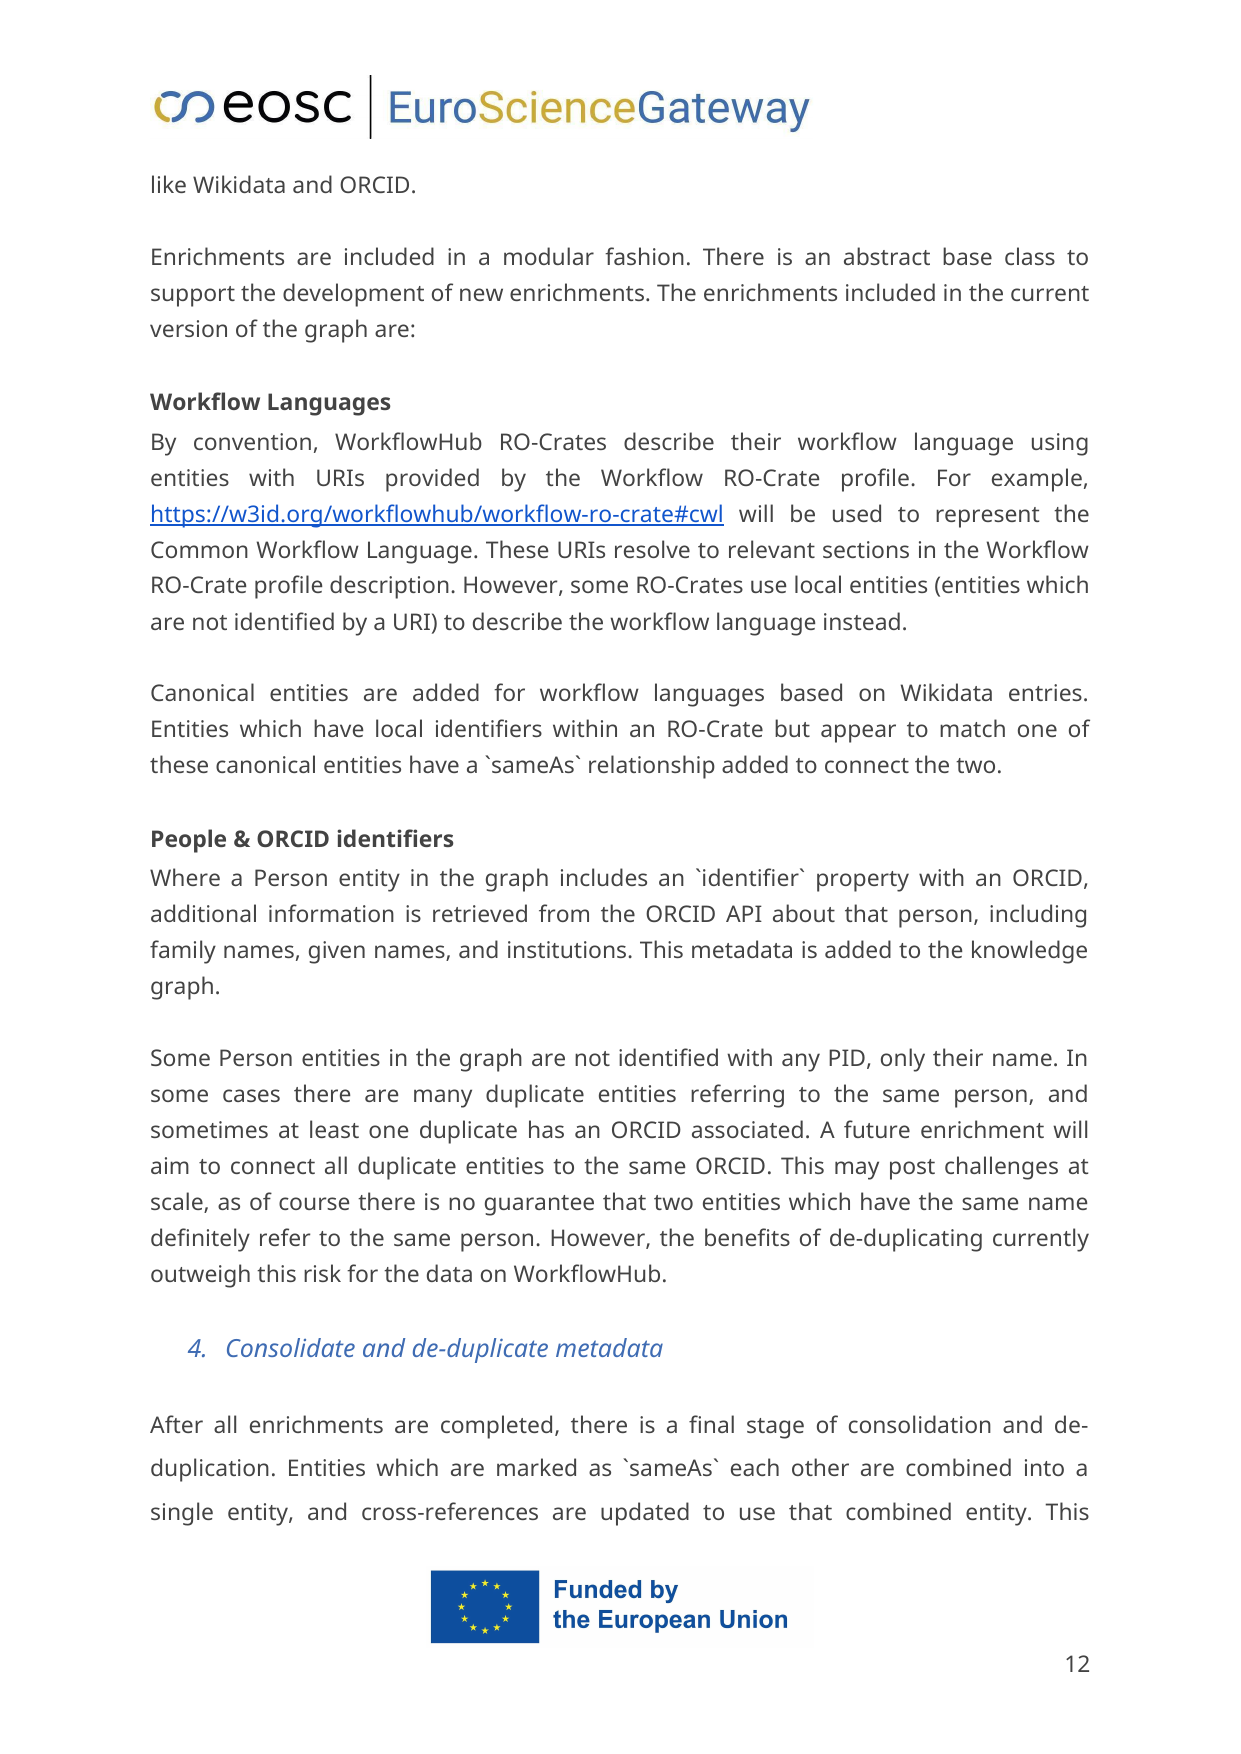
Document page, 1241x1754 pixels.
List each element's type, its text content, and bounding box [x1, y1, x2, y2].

picture [150, 75, 814, 139]
picture [426, 1566, 815, 1648]
text By convention, WorkflowHub RO-Crates describe their workflow language using entities with URIs provided by the Workflow RO-Crate profile. For example, https://w3id.org/workflowhub/workflow-ro-crate#cwl will be used to represent the Common Workflow Language. These URIs resolve to relevant sections in the Workflow RO-Crate profile description. However, some RO-Crates use local entities (entities which are not identified by a URI) to describe the workflow language instead. [150, 426, 1090, 637]
text Canonical entities are added for workflow languages based on Wikidata entries. Entities which have local identifiers within an RO-Crate but appear to match one of these canonical entities have a `sameAs` relationship added to connect the two. [150, 677, 1090, 780]
text After all enrichments are completed, there is a final stage of consolidation and de-duplication. Entities which are marked as `sameAs` each other are combined into a single entity, and cross-references are updated to use that combined entity. This [150, 1409, 1090, 1527]
text Some Person entities in the graph are not identified with any PID, only their name. In some cases there are many duplicate entities referring to the same person, and sometimes at least one duplicate has an ORCID associated. A future enrichment will aim to connect all duplicate entities to the same ORCID. This may post challenges at scale, as of course there is no guarantee that two entities which have the same name definitely refer to the same person. However, the benefits of de-duplicating currently outweigh this risk for the data on WorkflowHub. [150, 1042, 1090, 1289]
text like Wikidata and ORCID. [150, 169, 1090, 200]
subtitle Consolidate and de-duplicate metadata [187, 1331, 1090, 1365]
subtitle People & ORCID identifiers [150, 823, 1090, 854]
subtitle Workflow Languages [150, 386, 1090, 417]
text Enrichments are included in a modular fashion. There is an abstract base class to support the development of new enrichments. The enrichments included in the current version of the graph are: [150, 241, 1090, 344]
text Where a Person entity in the graph includes an `identifier` property with an ORCID, additional information is retrieved from the ORCID API about that person, including family names, given names, and institutions. This metadata is added to the knowledge graph. [150, 862, 1090, 1001]
